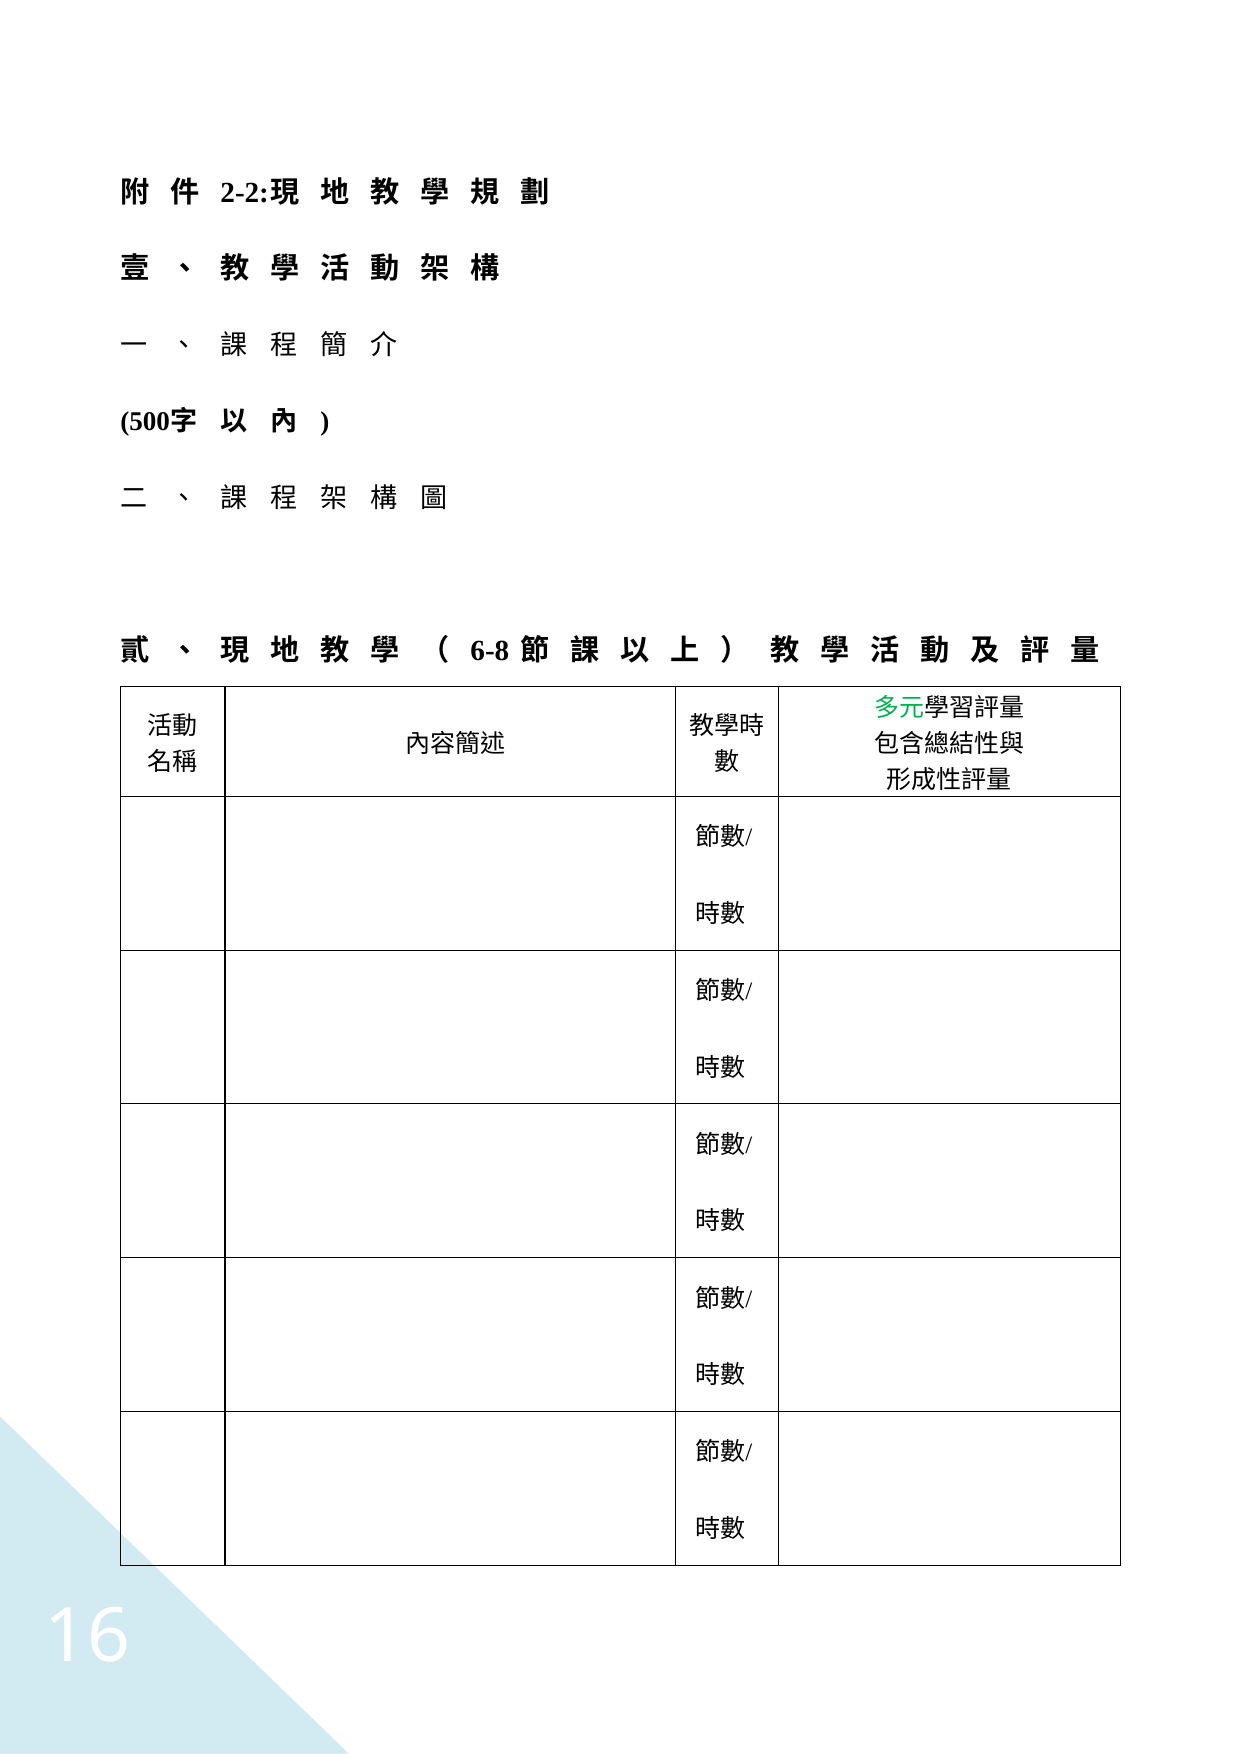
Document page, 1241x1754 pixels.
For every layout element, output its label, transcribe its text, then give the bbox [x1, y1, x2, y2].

table_cell [779, 797, 1120, 949]
table_cell [226, 1104, 675, 1257]
text 二、課程架構圖 [120, 457, 1120, 533]
table_cell [226, 797, 675, 949]
text 附件2-2:現地教學規劃 [120, 152, 1120, 228]
table_header 多元學習評量 包含總結性與 形成性評量 [779, 687, 1120, 796]
table_cell [779, 1104, 1120, 1257]
table_cell 節數/時數 [676, 1104, 778, 1257]
table_cell 節數/時數 [676, 1412, 778, 1564]
text 貳、現地教學（6-8節課以上）教學活動及評量 [120, 610, 1120, 686]
table_cell [779, 951, 1120, 1103]
table_cell [121, 797, 224, 949]
table_cell [226, 1258, 675, 1411]
text 壹、教學活動架構 [120, 228, 1120, 304]
table_header 活動 名稱 [121, 687, 224, 796]
table_cell [121, 1258, 224, 1411]
table_cell [226, 1412, 675, 1564]
table_cell [226, 951, 675, 1103]
table_header 內容簡述 [226, 687, 675, 796]
table_cell 節數/時數 [676, 1258, 778, 1411]
text (500字以內) [120, 381, 1120, 457]
table_cell [779, 1412, 1120, 1564]
table_cell [121, 951, 224, 1103]
table_cell [121, 1104, 224, 1257]
table_cell [121, 1412, 224, 1564]
table_header 教學時數 [676, 687, 778, 796]
table_cell 節數/時數 [676, 951, 778, 1103]
text 一、課程簡介 [120, 304, 1120, 381]
table_cell [779, 1258, 1120, 1411]
table_cell 節數/時數 [676, 797, 778, 949]
